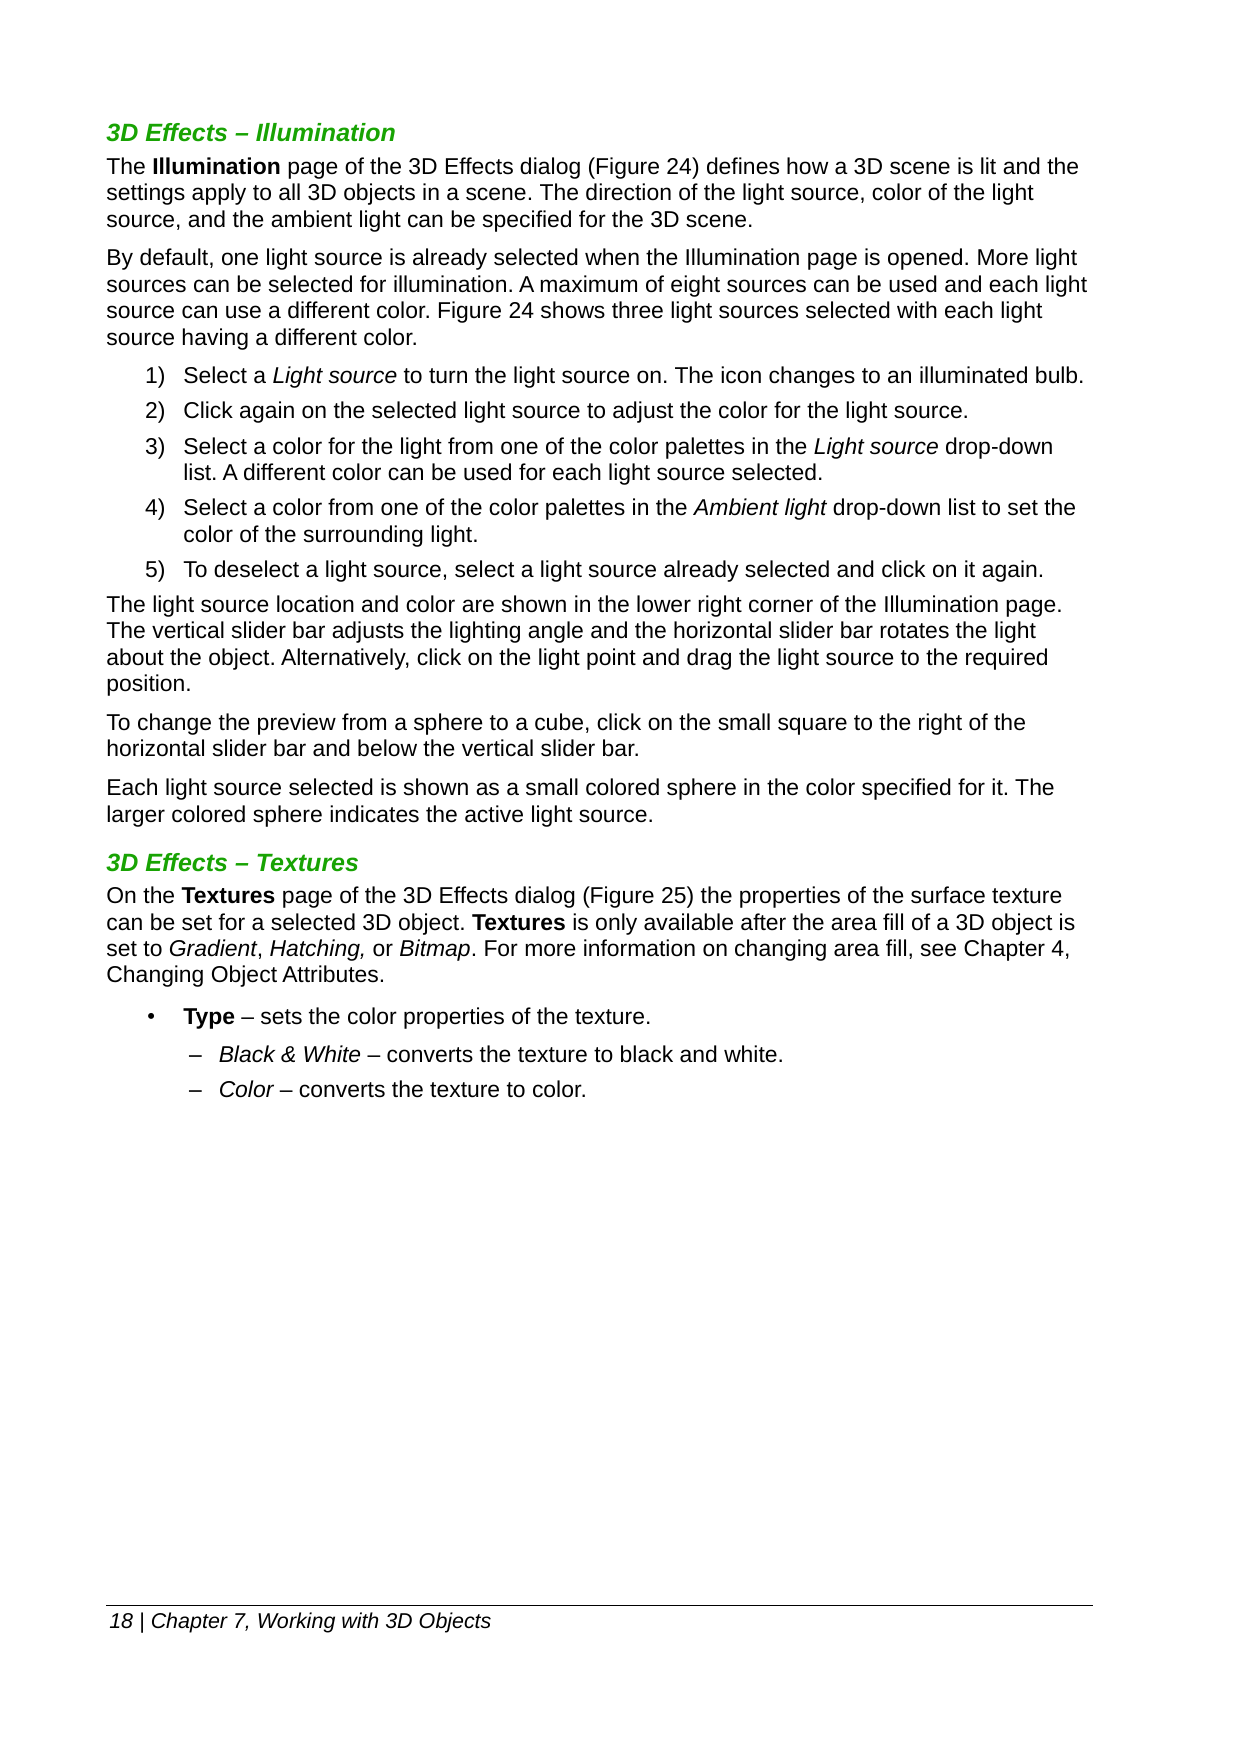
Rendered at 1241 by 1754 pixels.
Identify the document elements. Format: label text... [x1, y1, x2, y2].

text To change the preview from a sphere to a cube, click on the small square to the right of the horizontal slider bar and below the vertical slider bar. [106, 709, 1093, 762]
list Select a Light source to turn the light source on. The icon changes to an illuminated bulb. [165, 362, 1093, 389]
subtitle 3D Effects – Illumination [106, 118, 1093, 147]
text The Illumination page of the 3D Effects dialog (Figure 24) defines how a 3D scene is lit and the settings apply to all 3D objects in a scene. The direction of the light source, color of the light source, and the ambient light can be specified for the 3D scene. [106, 153, 1093, 232]
text The light source location and color are shown in the lower right corner of the Illumination page. The vertical slider bar adjusts the lighting angle and the horizontal slider bar rotates the light about the object. Alternatively, click on the light point and drag the light source to the required position. [106, 591, 1093, 696]
text By default, one light source is already selected when the Illumination page is opened. More light sources can be selected for illumination. A maximum of eight sources can be used and each light source can use a different color. Figure 24 shows three light sources selected with each light source having a different color. [106, 244, 1093, 350]
list Type – sets the color properties of the texture. [144, 1000, 1093, 1032]
list Select a color for the light from one of the color palettes in the Light source drop-down list. A different color can be used for each light source selected. [165, 433, 1093, 485]
list Color – converts the texture to color. [189, 1076, 1093, 1103]
text On the Textures page of the 3D Effects dialog (Figure 25) the properties of the surface texture can be set for a selected 3D object. Textures is only available after the area fill of a 3D object is set to Gradient, Hatching, or Bitmap. For more information on changing area fill, see Chapter 4, Changing Object Attributes. [106, 882, 1093, 988]
list Click again on the selected light source to adjust the color for the light source. [165, 397, 1093, 424]
subtitle 3D Effects – Textures [106, 847, 1093, 876]
list Select a color from one of the color palettes in the Ambient light drop-down list to set the color of the surrounding light. [165, 494, 1093, 547]
list To deselect a light source, select a light source already selected and click on it again. [165, 556, 1093, 582]
text Each light source selected is shown as a small colored sphere in the color specified for it. The larger colored sphere indicates the active light source. [106, 774, 1093, 827]
list Black & White – converts the texture to black and white. [189, 1041, 1093, 1067]
